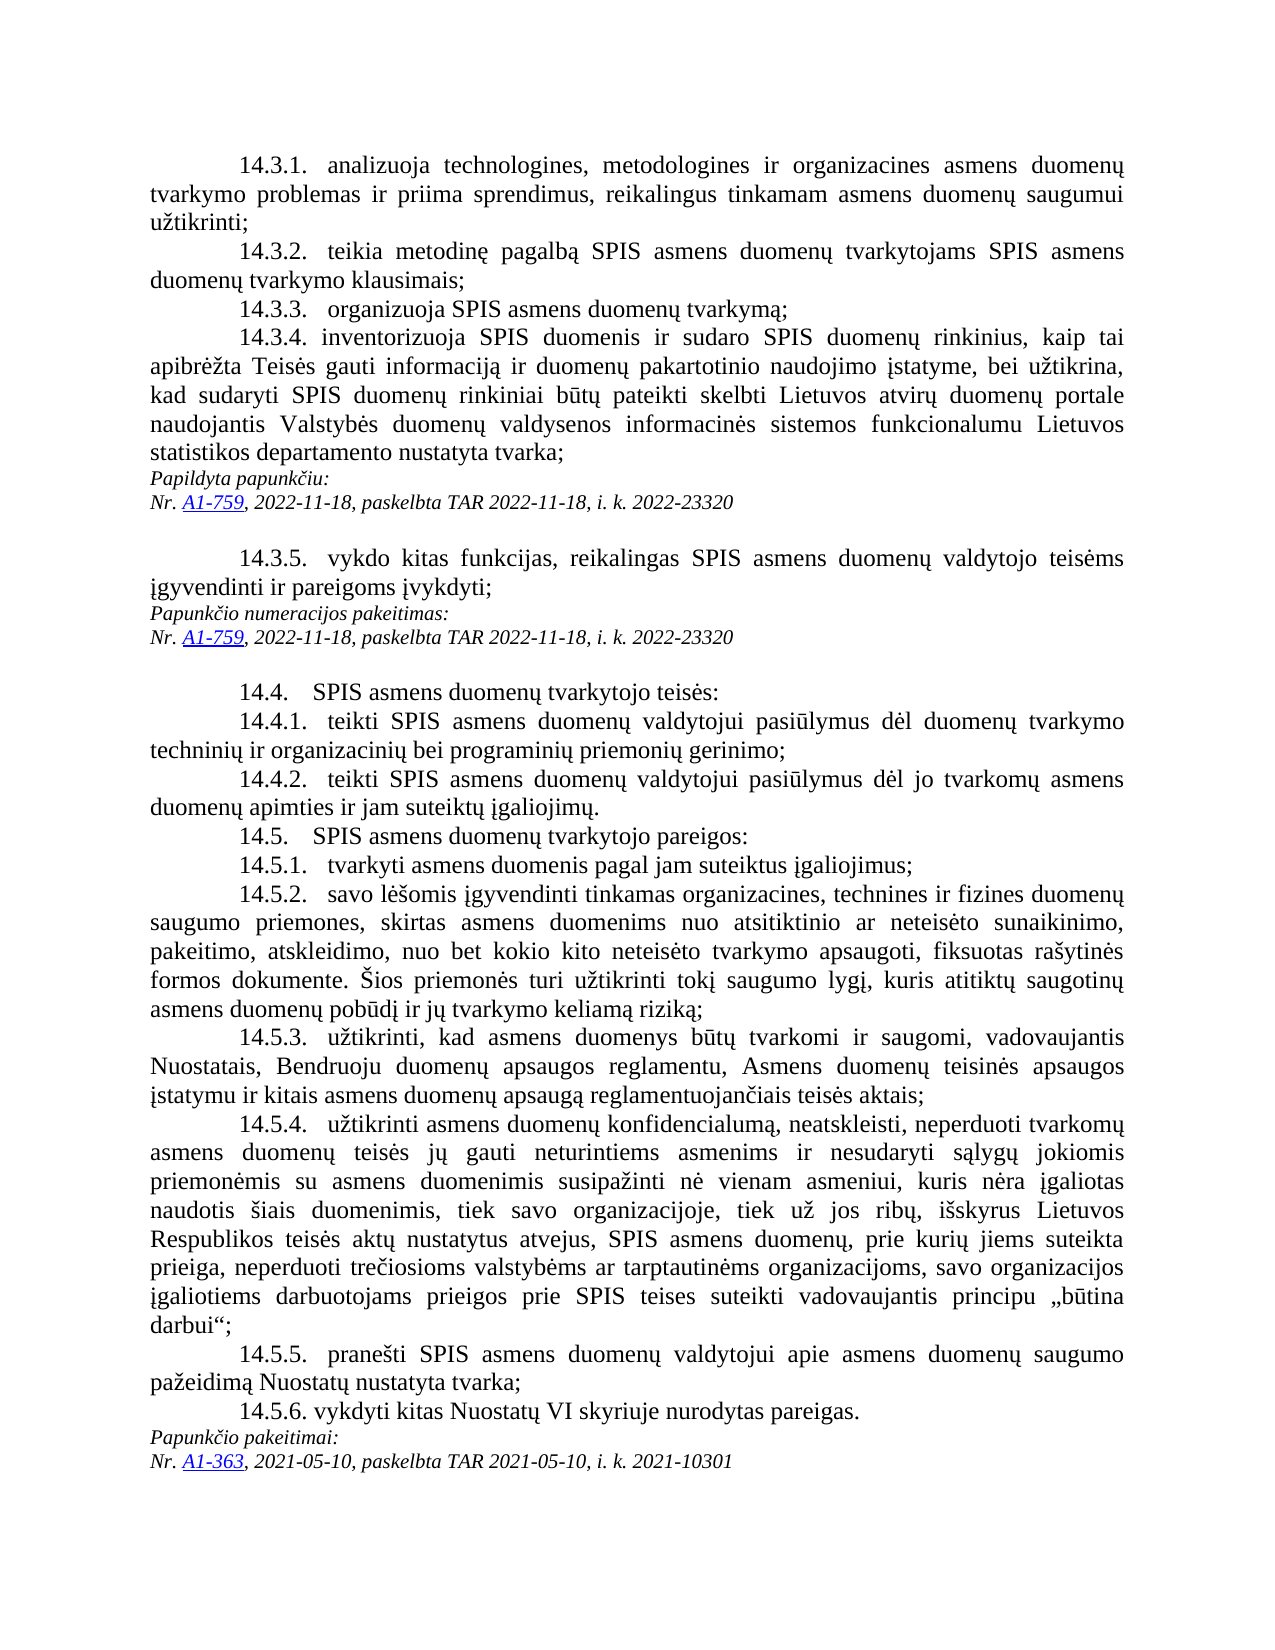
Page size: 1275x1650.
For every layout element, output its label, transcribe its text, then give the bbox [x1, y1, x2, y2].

text Nr. A1-363, 2021-05-10, paskelbta TAR 2021-05-10, i. k. 2021-10301 [150, 1449, 1125, 1473]
text 14.3.2. teikia metodinę pagalbą SPIS asmens duomenų tvarkytojams SPIS asmens duomenų tvarkymo klausimais; [150, 236, 1125, 294]
text 14.3.1. analizuoja technologines, metodologines ir organizacines asmens duomenų tvarkymo problemas ir priima sprendimus, reikalingus tinkamam asmens duomenų saugumui užtikrinti; [150, 150, 1125, 236]
text Papunkčio numeracijos pakeitimas: [150, 601, 1125, 625]
text 14.4.2. teikti SPIS asmens duomenų valdytojui pasiūlymus dėl jo tvarkomų asmens duomenų apimties ir jam suteiktų įgaliojimų. [150, 764, 1125, 821]
text 14.4.1. teikti SPIS asmens duomenų valdytojui pasiūlymus dėl duomenų tvarkymo techninių ir organizacinių bei programinių priemonių gerinimo; [150, 706, 1125, 764]
text 14.5.6. vykdyti kitas Nuostatų VI skyriuje nurodytas pareigas. [150, 1396, 1125, 1425]
text Nr. A1-759, 2022-11-18, paskelbta TAR 2022-11-18, i. k. 2022-23320 [150, 490, 1125, 514]
text 14.5.4. užtikrinti asmens duomenų konfidencialumą, neatskleisti, neperduoti tvarkomų asmens duomenų teisės jų gauti neturintiems asmenims ir nesudaryti sąlygų jokiomis priemonėmis su asmens duomenimis susipažinti nė vienam asmeniui, kuris nėra įgaliotas naudotis šiais duomenimis, tiek savo organizacijoje, tiek už jos ribų, išskyrus Lietuvos Respublikos teisės aktų nustatytus atvejus, SPIS asmens duomenų, prie kurių jiems suteikta prieiga, neperduoti trečiosioms valstybėms ar tarptautinėms organizacijoms, savo organizacijos įgaliotiems darbuotojams prieigos prie SPIS teises suteikti vadovaujantis principu „būtina darbui“; [150, 1109, 1125, 1339]
text 14.5. SPIS asmens duomenų tvarkytojo pareigos: [150, 821, 1125, 850]
text 14.3.3. organizuoja SPIS asmens duomenų tvarkymą; [150, 294, 1125, 322]
text 14.5.2. savo lėšomis įgyvendinti tinkamas organizacines, technines ir fizines duomenų saugumo priemones, skirtas asmens duomenims nuo atsitiktinio ar neteisėto sunaikinimo, pakeitimo, atskleidimo, nuo bet kokio kito neteisėto tvarkymo apsaugoti, fiksuotas rašytinės formos dokumente. Šios priemonės turi užtikrinti tokį saugumo lygį, kuris atitiktų saugotinų asmens duomenų pobūdį ir jų tvarkymo keliamą riziką; [150, 879, 1125, 1022]
text 14.3.4. inventorizuoja SPIS duomenis ir sudaro SPIS duomenų rinkinius, kaip tai apibrėžta Teisės gauti informaciją ir duomenų pakartotinio naudojimo įstatyme, bei užtikrina, kad sudaryti SPIS duomenų rinkiniai būtų pateikti skelbti Lietuvos atvirų duomenų portale naudojantis Valstybės duomenų valdysenos informacinės sistemos funkcionalumu Lietuvos statistikos departamento nustatyta tvarka; [150, 322, 1125, 466]
text Papildyta papunkčiu: [150, 466, 1125, 490]
text 14.4. SPIS asmens duomenų tvarkytojo teisės: [150, 677, 1125, 706]
text Papunkčio pakeitimai: [150, 1425, 1125, 1449]
text 14.5.5. pranešti SPIS asmens duomenų valdytojui apie asmens duomenų saugumo pažeidimą Nuostatų nustatyta tvarka; [150, 1339, 1125, 1396]
text 14.3.5. vykdo kitas funkcijas, reikalingas SPIS asmens duomenų valdytojo teisėms įgyvendinti ir pareigoms įvykdyti; [150, 543, 1125, 601]
text Nr. A1-759, 2022-11-18, paskelbta TAR 2022-11-18, i. k. 2022-23320 [150, 625, 1125, 649]
text 14.5.1. tvarkyti asmens duomenis pagal jam suteiktus įgaliojimus; [150, 850, 1125, 879]
text 14.5.3. užtikrinti, kad asmens duomenys būtų tvarkomi ir saugomi, vadovaujantis Nuostatais, Bendruoju duomenų apsaugos reglamentu, Asmens duomenų teisinės apsaugos įstatymu ir kitais asmens duomenų apsaugą reglamentuojančiais teisės aktais; [150, 1022, 1125, 1109]
